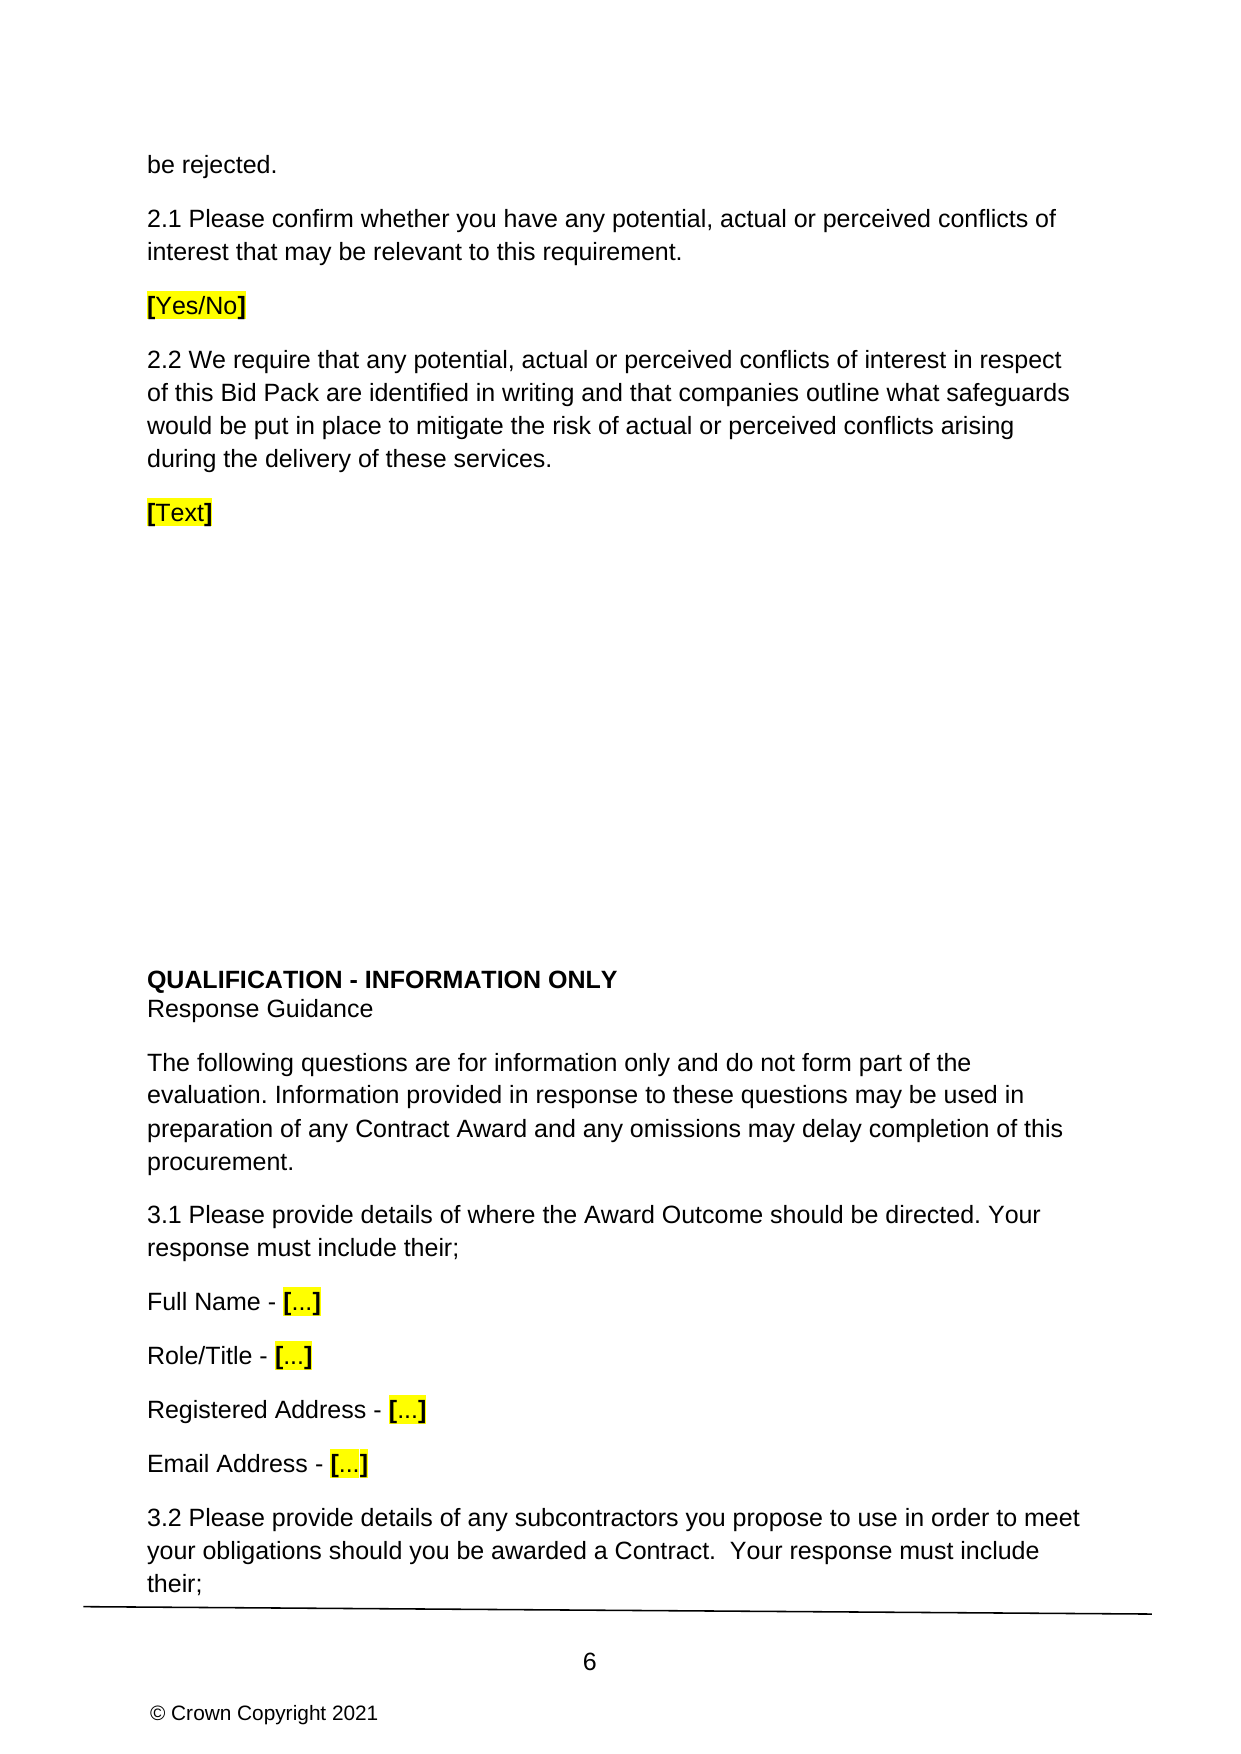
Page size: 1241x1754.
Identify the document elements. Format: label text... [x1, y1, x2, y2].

text [Yes/No] [147, 291, 1090, 319]
text Full Name - [...] [147, 1287, 1090, 1316]
text 2.2 We require that any potential, actual or perceived conflicts of interest in respect of this Bid Pack are identified in writing and that companies outline what safeguards would be put in place to mitigate the risk of actual or perceived conflicts arising during the delivery of these services. [147, 344, 1090, 472]
text Role/Title - [...] [147, 1341, 1090, 1370]
subtitle QUALIFICATION - INFORMATION ONLY [147, 965, 1090, 994]
text The following questions are for information only and do not form part of the evaluation. Information provided in response to these questions may be used in preparation of any Contract Award and any omissions may delay completion of this procurement. [147, 1047, 1090, 1175]
text [Text] [147, 497, 1090, 526]
text Email Address - [...] [147, 1449, 1090, 1478]
text be rejected. [147, 150, 1090, 179]
text 3.2 Please provide details of any subcontractors you propose to use in order to meet your obligations should you be awarded a Contract. Your response must include their; [147, 1503, 1090, 1597]
text Registered Address - [...] [147, 1395, 1090, 1424]
text Response Guidance [147, 994, 1090, 1022]
text 2.1 Please confirm whether you have any potential, actual or perceived conflicts of interest that may be relevant to this requirement. [147, 204, 1090, 266]
text 3.1 Please provide details of where the Award Outcome should be directed. Your response must include their; [147, 1200, 1090, 1262]
